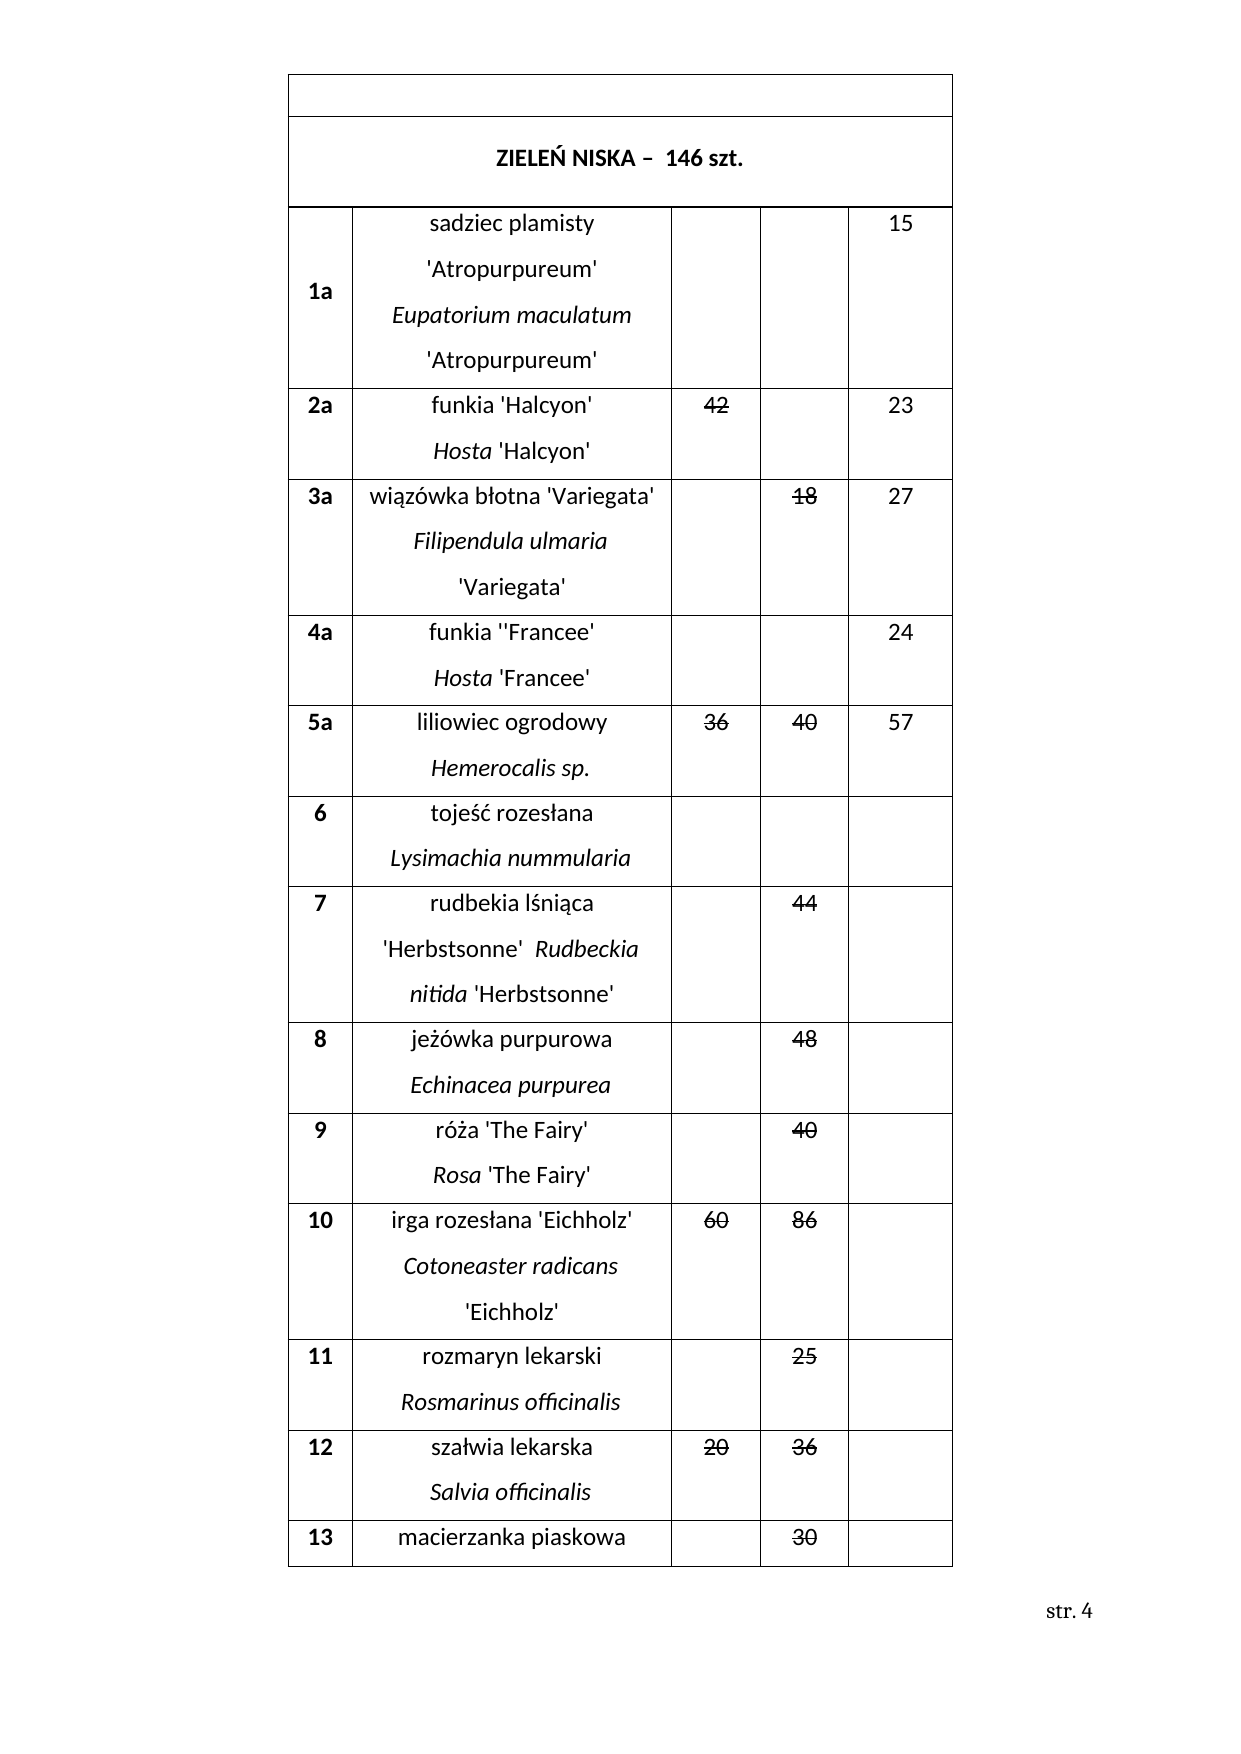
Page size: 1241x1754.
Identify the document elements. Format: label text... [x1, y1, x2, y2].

table_cell [672, 480, 760, 615]
table_cell szałwia lekarska Salvia officinalis [353, 1431, 671, 1520]
table_cell 6 [289, 797, 352, 886]
table_cell [849, 1204, 952, 1339]
table_cell 42 [672, 389, 760, 479]
table_cell [849, 1340, 952, 1430]
table_cell [672, 1521, 760, 1566]
table_cell [672, 797, 760, 886]
table_cell 2a [289, 389, 352, 479]
table_cell liliowiec ogrodowy Hemerocalis sp. [353, 706, 671, 796]
table_cell [849, 1431, 952, 1520]
table_cell 86 [761, 1204, 848, 1339]
table_cell 10 [289, 1204, 352, 1339]
table_cell 15 [849, 208, 952, 388]
table_cell 18 [761, 480, 848, 615]
table_cell [672, 1114, 760, 1203]
table_cell tojeść rozesłana Lysimachia nummularia [353, 797, 671, 886]
table_cell [672, 208, 760, 388]
table_cell 7 [289, 887, 352, 1022]
table_cell 20 [672, 1431, 760, 1520]
table_cell 57 [849, 706, 952, 796]
table_cell 27 [849, 480, 952, 615]
table_cell 5a [289, 706, 352, 796]
table_cell 36 [672, 706, 760, 796]
table_cell 30 [761, 1521, 848, 1566]
table_cell [849, 797, 952, 886]
table_cell 40 [761, 706, 848, 796]
table_cell 4a [289, 616, 352, 705]
table_cell [761, 389, 848, 479]
table_cell irga rozesłana 'Eichholz' Cotoneaster radicans 'Eichholz' [353, 1204, 671, 1339]
table_cell [849, 1023, 952, 1113]
table_cell [849, 1114, 952, 1203]
table_cell sadziec plamisty 'Atropurpureum' Eupatorium maculatum 'Atropurpureum' [353, 208, 671, 388]
table_cell rudbekia lśniąca 'Herbstsonne' Rudbeckia nitida 'Herbstsonne' [353, 887, 671, 1022]
table_cell 3a [289, 480, 352, 615]
table_cell macierzanka piaskowa [353, 1521, 671, 1566]
table_cell [672, 887, 760, 1022]
table_cell 60 [672, 1204, 760, 1339]
table_cell 36 [761, 1431, 848, 1520]
table_cell [849, 1521, 952, 1566]
table_cell 23 [849, 389, 952, 479]
table_cell 8 [289, 1023, 352, 1113]
table_cell [849, 887, 952, 1022]
table_cell 12 [289, 1431, 352, 1520]
table_cell 48 [761, 1023, 848, 1113]
table_cell [289, 75, 952, 116]
table_cell funkia 'Halcyon' Hosta 'Halcyon' [353, 389, 671, 479]
table_cell [761, 616, 848, 705]
table_cell [672, 1023, 760, 1113]
table_cell róża 'The Fairy' Rosa 'The Fairy' [353, 1114, 671, 1203]
table_cell funkia ''Francee' Hosta 'Francee' [353, 616, 671, 705]
table_cell rozmaryn lekarski Rosmarinus officinalis [353, 1340, 671, 1430]
table_cell ZIELEŃ NISKA – 146 szt. [289, 117, 952, 206]
table_cell 9 [289, 1114, 352, 1203]
table_cell 40 [761, 1114, 848, 1203]
table_cell 1a [289, 208, 352, 388]
table_cell jeżówka purpurowa Echinacea purpurea [353, 1023, 671, 1113]
table_cell 25 [761, 1340, 848, 1430]
table_cell 11 [289, 1340, 352, 1430]
table_cell 44 [761, 887, 848, 1022]
table_cell wiązówka błotna 'Variegata' Filipendula ulmaria 'Variegata' [353, 480, 671, 615]
table_cell 24 [849, 616, 952, 705]
table_cell 13 [289, 1521, 352, 1566]
table_cell [672, 616, 760, 705]
table_cell [761, 208, 848, 388]
table_cell [761, 797, 848, 886]
table_cell [672, 1340, 760, 1430]
